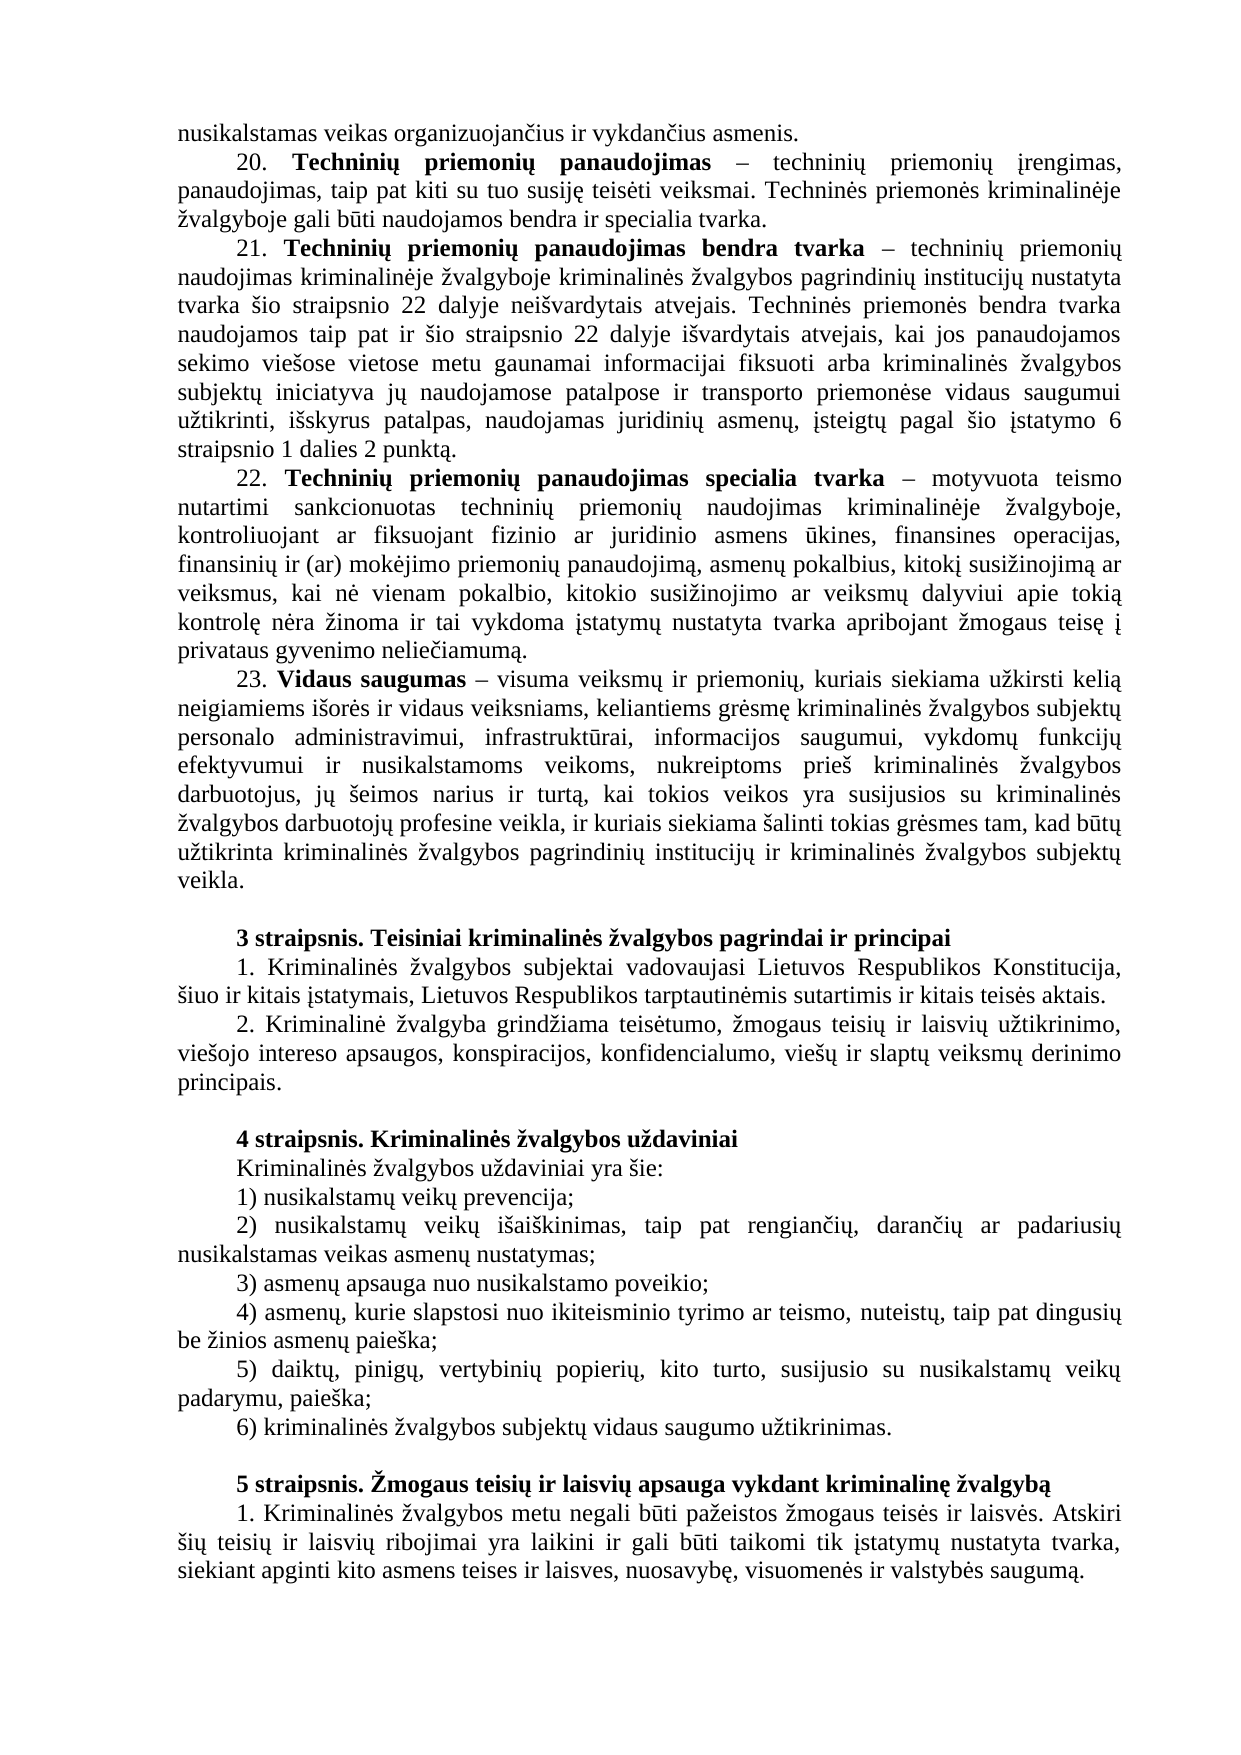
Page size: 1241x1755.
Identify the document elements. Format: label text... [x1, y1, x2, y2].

text 22. Techninių priemonių panaudojimas specialia tvarka – motyvuota teismo nutartimi sankcionuotas techninių priemonių naudojimas kriminalinėje žvalgyboje, kontroliuojant ar fiksuojant fizinio ar juridinio asmens ūkines, finansines operacijas, finansinių ir (ar) mokėjimo priemonių panaudojimą, asmenų pokalbius, kitokį susižinojimą ar veiksmus, kai nė vienam pokalbio, kitokio susižinojimo ar veiksmų dalyviui apie tokią kontrolę nėra žinoma ir tai vykdoma įstatymų nustatyta tvarka apribojant žmogaus teisę į privataus gyvenimo neliečiamumą. [177, 463, 1122, 664]
text 2) nusikalstamų veikų išaiškinimas, taip pat rengiančių, darančių ar padariusių nusikalstamas veikas asmenų nustatymas; [177, 1211, 1122, 1268]
text 3) asmenų apsauga nuo nusikalstamo poveikio; [177, 1268, 1122, 1297]
text 4) asmenų, kurie slapstosi nuo ikiteisminio tyrimo ar teismo, nuteistų, taip pat dingusių be žinios asmenų paieška; [177, 1297, 1122, 1354]
text 20. Techninių priemonių panaudojimas – techninių priemonių įrengimas, panaudojimas, taip pat kiti su tuo susiję teisėti veiksmai. Techninės priemonės kriminalinėje žvalgyboje gali būti naudojamos bendra ir specialia tvarka. [177, 147, 1122, 233]
text 3 straipsnis. Teisiniai kriminalinės žvalgybos pagrindai ir principai [177, 923, 1122, 952]
text 1. Kriminalinės žvalgybos metu negali būti pažeistos žmogaus teisės ir laisvės. Atskiri šių teisių ir laisvių ribojimai yra laikini ir gali būti taikomi tik įstatymų nustatyta tvarka, siekiant apginti kito asmens teises ir laisves, nuosavybę, visuomenės ir valstybės saugumą. [177, 1498, 1122, 1584]
text 23. Vidaus saugumas – visuma veiksmų ir priemonių, kuriais siekiama užkirsti kelią neigiamiems išorės ir vidaus veiksniams, keliantiems grėsmę kriminalinės žvalgybos subjektų personalo administravimui, infrastruktūrai, informacijos saugumui, vykdomų funkcijų efektyvumui ir nusikalstamoms veikoms, nukreiptoms prieš kriminalinės žvalgybos darbuotojus, jų šeimos narius ir turtą, kai tokios veikos yra susijusios su kriminalinės žvalgybos darbuotojų profesine veikla, ir kuriais siekiama šalinti tokias grėsmes tam, kad būtų užtikrinta kriminalinės žvalgybos pagrindinių institucijų ir kriminalinės žvalgybos subjektų veikla. [177, 664, 1122, 894]
text Kriminalinės žvalgybos uždaviniai yra šie: [177, 1153, 1122, 1182]
text 2. Kriminalinė žvalgyba grindžiama teisėtumo, žmogaus teisių ir laisvių užtikrinimo, viešojo intereso apsaugos, konspiracijos, konfidencialumo, viešų ir slaptų veiksmų derinimo principais. [177, 1009, 1122, 1096]
text nusikalstamas veikas organizuojančius ir vykdančius asmenis. [177, 118, 1122, 147]
text 4 straipsnis. Kriminalinės žvalgybos uždaviniai [177, 1124, 1122, 1153]
text 5) daiktų, pinigų, vertybinių popierių, kito turto, susijusio su nusikalstamų veikų padarymu, paieška; [177, 1354, 1122, 1412]
text 1. Kriminalinės žvalgybos subjektai vadovaujasi Lietuvos Respublikos Konstitucija, šiuo ir kitais įstatymais, Lietuvos Respublikos tarptautinėmis sutartimis ir kitais teisės aktais. [177, 952, 1122, 1009]
text 21. Techninių priemonių panaudojimas bendra tvarka – techninių priemonių naudojimas kriminalinėje žvalgyboje kriminalinės žvalgybos pagrindinių institucijų nustatyta tvarka šio straipsnio 22 dalyje neišvardytais atvejais. Techninės priemonės bendra tvarka naudojamos taip pat ir šio straipsnio 22 dalyje išvardytais atvejais, kai jos panaudojamos sekimo viešose vietose metu gaunamai informacijai fiksuoti arba kriminalinės žvalgybos subjektų iniciatyva jų naudojamose patalpose ir transporto priemonėse vidaus saugumui užtikrinti, išskyrus patalpas, naudojamas juridinių asmenų, įsteigtų pagal šio įstatymo 6 straipsnio 1 dalies 2 punktą. [177, 233, 1122, 463]
text 6) kriminalinės žvalgybos subjektų vidaus saugumo užtikrinimas. [177, 1412, 1122, 1441]
text 1) nusikalstamų veikų prevencija; [177, 1182, 1122, 1211]
text 5 straipsnis. Žmogaus teisių ir laisvių apsauga vykdant kriminalinę žvalgybą [177, 1469, 1122, 1498]
